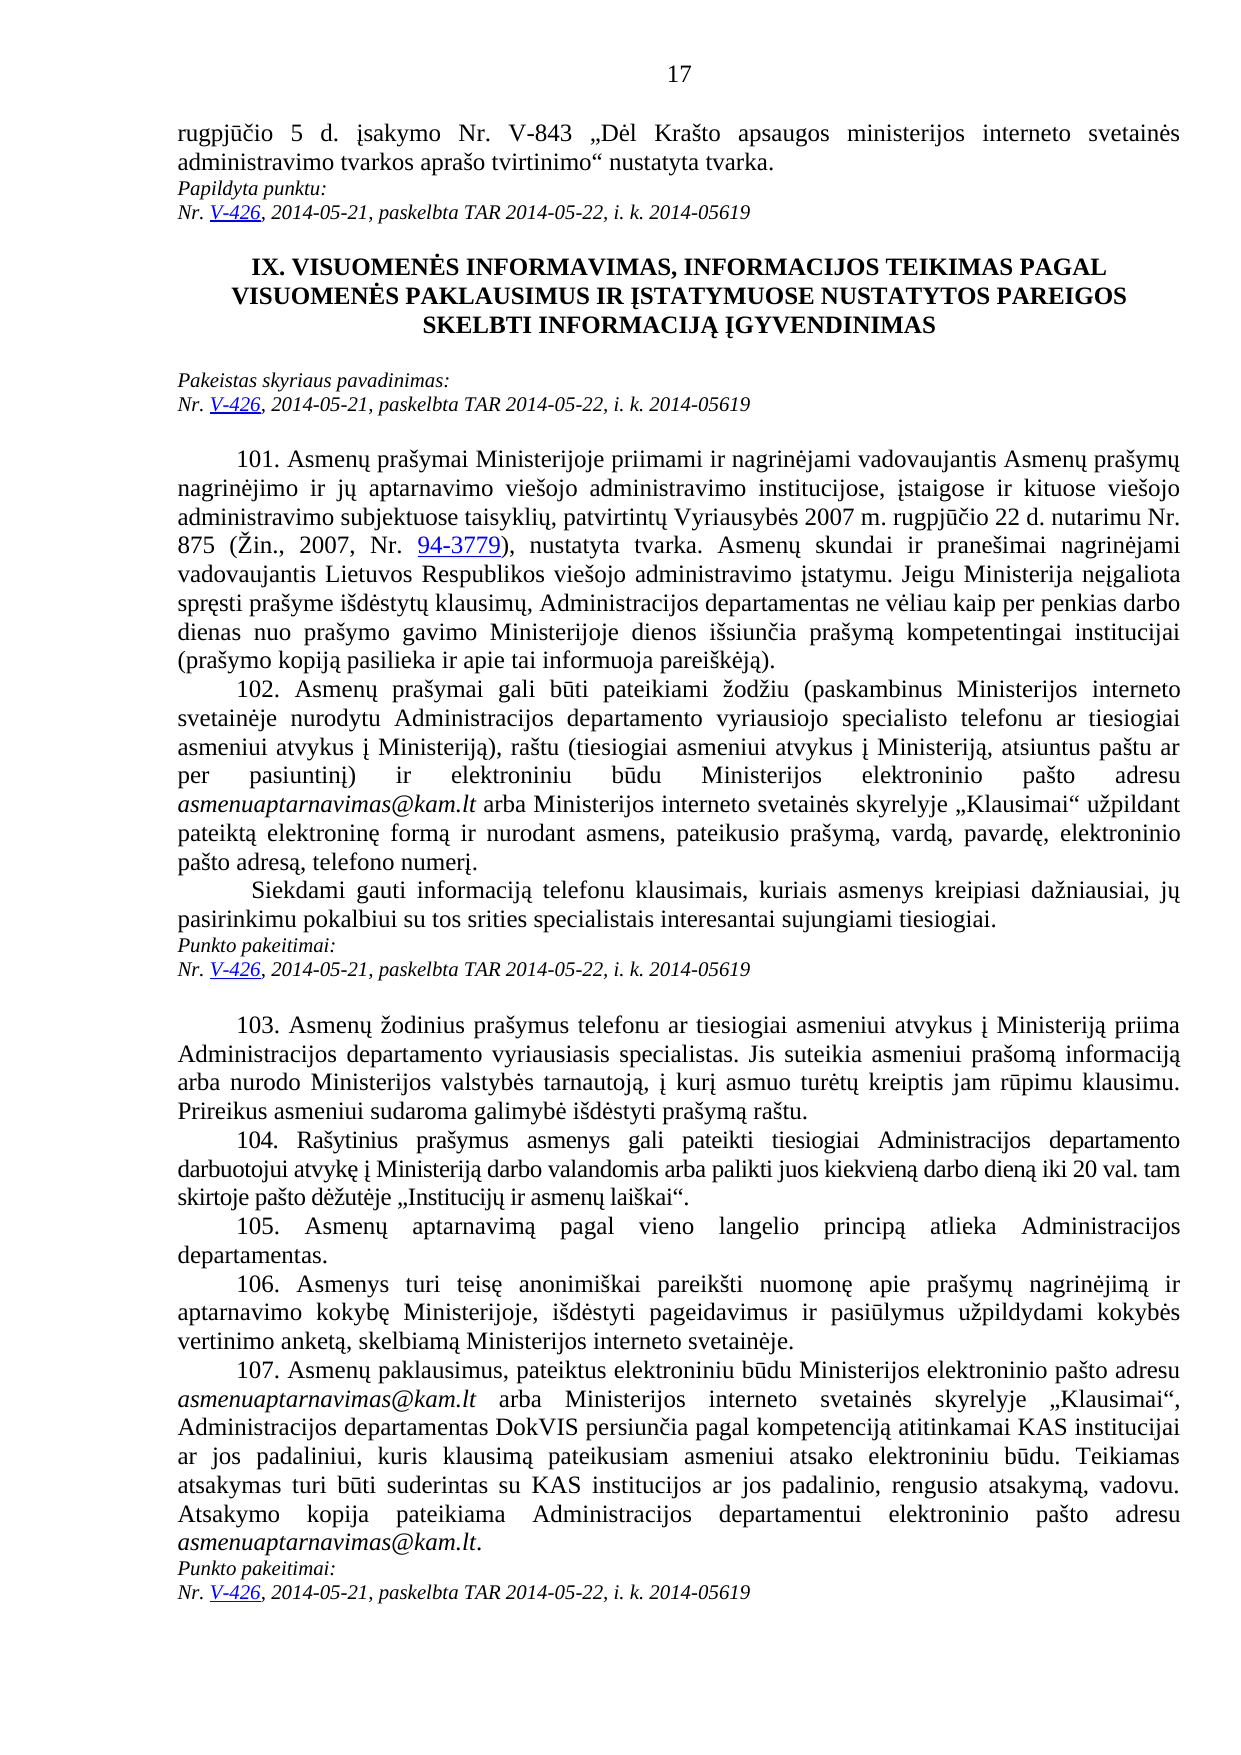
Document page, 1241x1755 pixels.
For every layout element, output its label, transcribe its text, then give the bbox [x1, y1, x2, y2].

text Nr. V-426, 2014-05-21, paskelbta TAR 2014-05-22, i. k. 2014-05619 [177, 392, 1181, 416]
text rugpjūčio 5 d. įsakymo Nr. V-843 „Dėl Krašto apsaugos ministerijos interneto svetainės administravimo tvarkos aprašo tvirtinimo“ nustatyta tvarka. [177, 118, 1181, 176]
text 104. Rašytinius prašymus asmenys gali pateikti tiesiogiai Administracijos departamento darbuotojui atvykę į Ministeriją darbo valandomis arba palikti juos kiekvieną darbo dieną iki 20 val. tam skirtoje pašto dėžutėje „Institucijų ir asmenų laiškai“. [177, 1125, 1181, 1211]
text Siekdami gauti informaciją telefonu klausimais, kuriais asmenys kreipiasi dažniausiai, jų pasirinkimu pokalbiui su tos srities specialistais interesantai sujungiami tiesiogiai. [177, 876, 1181, 933]
text 105. Asmenų aptarnavimą pagal vieno langelio principą atlieka Administracijos departamentas. [177, 1211, 1181, 1269]
text 106. Asmenys turi teisę anonimiškai pareikšti nuomonę apie prašymų nagrinėjimą ir aptarnavimo kokybę Ministerijoje, išdėstyti pageidavimus ir pasiūlymus užpildydami kokybės vertinimo anketą, skelbiamą Ministerijos interneto svetainėje. [177, 1269, 1181, 1355]
text Nr. V-426, 2014-05-21, paskelbta TAR 2014-05-22, i. k. 2014-05619 [177, 957, 1181, 981]
text IX. VISUOMENĖS INFORMAVIMAS, INFORMACIJOS TEIKIMAS PAGAL VISUOMENĖS PAKLAUSIMUS IR ĮSTATYMUOSE NUSTATYTOS PAREIGOS SKELBTI INFORMACIJĄ ĮGYVENDINIMAS [177, 252, 1181, 339]
text 107. Asmenų paklausimus, pateiktus elektroniniu būdu Ministerijos elektroninio pašto adresu asmenuaptarnavimas@kam.lt arba Ministerijos interneto svetainės skyrelyje „Klausimai“, Administracijos departamentas DokVIS persiunčia pagal kompetenciją atitinkamai KAS institucijai ar jos padaliniui, kuris klausimą pateikusiam asmeniui atsako elektroniniu būdu. Teikiamas atsakymas turi būti suderintas su KAS institucijos ar jos padalinio, rengusio atsakymą, vadovu. Atsakymo kopija pateikiama Administracijos departamentui elektroninio pašto adresu asmenuaptarnavimas@kam.lt. [177, 1355, 1181, 1556]
text Pakeistas skyriaus pavadinimas: [177, 367, 1181, 392]
text 103. Asmenų žodinius prašymus telefonu ar tiesiogiai asmeniui atvykus į Ministeriją priima Administracijos departamento vyriausiasis specialistas. Jis suteikia asmeniui prašomą informaciją arba nurodo Ministerijos valstybės tarnautoją, į kurį asmuo turėtų kreiptis jam rūpimu klausimu. Prireikus asmeniui sudaroma galimybė išdėstyti prašymą raštu. [177, 1010, 1181, 1125]
text Punkto pakeitimai: [177, 1556, 1181, 1580]
text Punkto pakeitimai: [177, 933, 1181, 957]
text 101. Asmenų prašymai Ministerijoje priimami ir nagrinėjami vadovaujantis Asmenų prašymų nagrinėjimo ir jų aptarnavimo viešojo administravimo institucijose, įstaigose ir kituose viešojo administravimo subjektuose taisyklių, patvirtintų Vyriausybės 2007 m. rugpjūčio 22 d. nutarimu Nr. 875 (Žin., 2007, Nr. 94-3779), nustatyta tvarka. Asmenų skundai ir pranešimai nagrinėjami vadovaujantis Lietuvos Respublikos viešojo administravimo įstatymu. Jeigu Ministerija neįgaliota spręsti prašyme išdėstytų klausimų, Administracijos departamentas ne vėliau kaip per penkias darbo dienas nuo prašymo gavimo Ministerijoje dienos išsiunčia prašymą kompetentingai institucijai (prašymo kopiją pasilieka ir apie tai informuoja pareiškėją). [177, 444, 1181, 674]
text 102. Asmenų prašymai gali būti pateikiami žodžiu (paskambinus Ministerijos interneto svetainėje nurodytu Administracijos departamento vyriausiojo specialisto telefonu ar tiesiogiai asmeniui atvykus į Ministeriją), raštu (tiesiogiai asmeniui atvykus į Ministeriją, atsiuntus paštu ar per pasiuntinį) ir elektroniniu būdu Ministerijos elektroninio pašto adresu asmenuaptarnavimas@kam.lt arba Ministerijos interneto svetainės skyrelyje „Klausimai“ užpildant pateiktą elektroninę formą ir nurodant asmens, pateikusio prašymą, vardą, pavardę, elektroninio pašto adresą, telefono numerį. [177, 674, 1181, 876]
text Papildyta punktu: [177, 176, 1181, 200]
text Nr. V-426, 2014-05-21, paskelbta TAR 2014-05-22, i. k. 2014-05619 [177, 200, 1181, 224]
text Nr. V-426, 2014-05-21, paskelbta TAR 2014-05-22, i. k. 2014-05619 [177, 1580, 1181, 1604]
